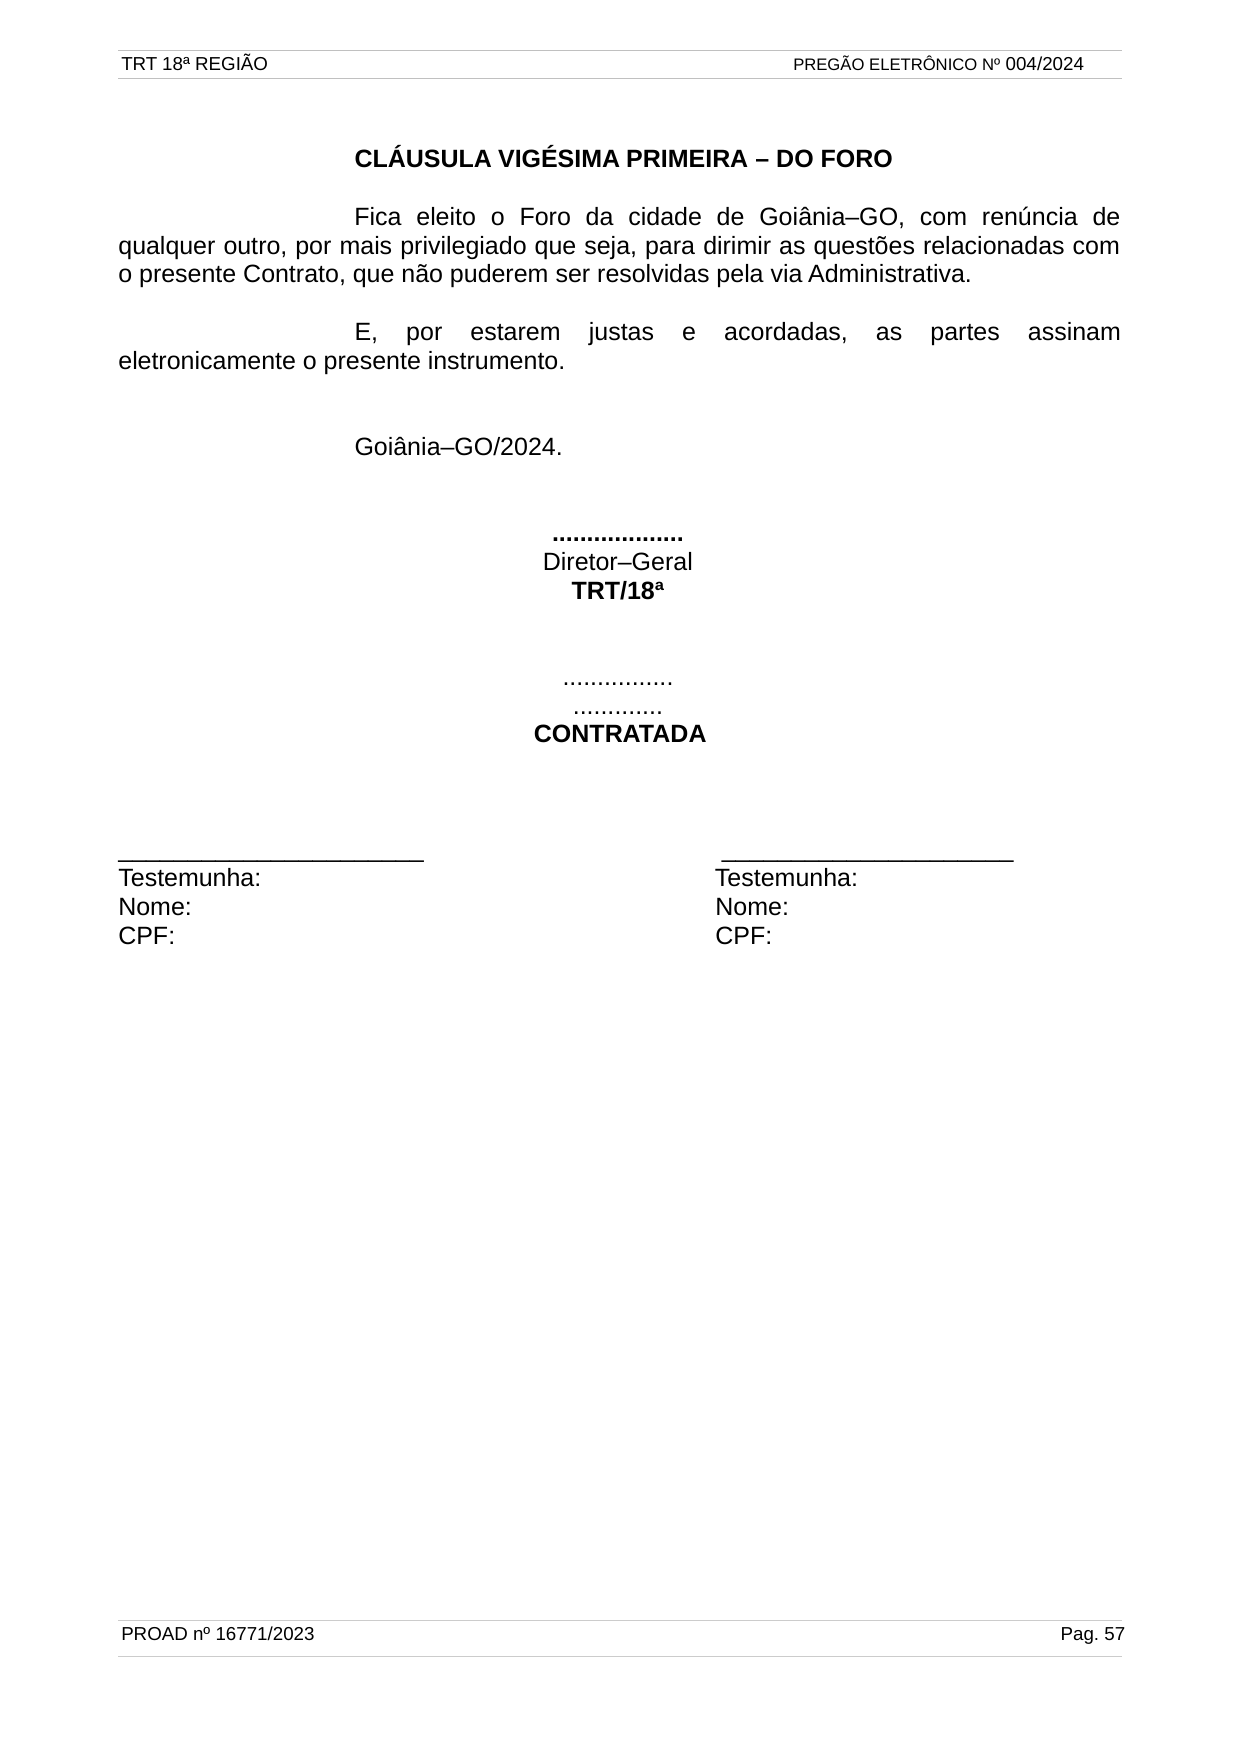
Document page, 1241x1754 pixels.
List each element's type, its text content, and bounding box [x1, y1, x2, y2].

text Diretor–Geral [118, 547, 1117, 576]
text ............. [118, 691, 1117, 719]
text ______________________ _____________________ [118, 834, 1122, 863]
text E, por estarem justas e acordadas, as partes assinam eletronicamente o presente instrumento. [118, 317, 1122, 374]
text ................... [118, 518, 1117, 547]
text CPF: CPF: [118, 921, 1122, 949]
text Testemunha: Testemunha: [118, 863, 1122, 892]
text Fica eleito o Foro da cidade de Goiânia–GO, com renúncia de qualquer outro, por mais privilegiado que seja, para dirimir as questões relacionadas com o presente Contrato, que não puderem ser resolvidas pela via Administrativa. [118, 202, 1122, 288]
text Nome: Nome: [118, 892, 1122, 921]
text CLÁUSULA VIGÉSIMA PRIMEIRA – DO FORO [354, 144, 1122, 173]
text Goiânia–GO/2024. [118, 432, 1122, 461]
text ................ [118, 662, 1117, 691]
text CONTRATADA [118, 719, 1122, 748]
text TRT/18ª [118, 576, 1117, 604]
